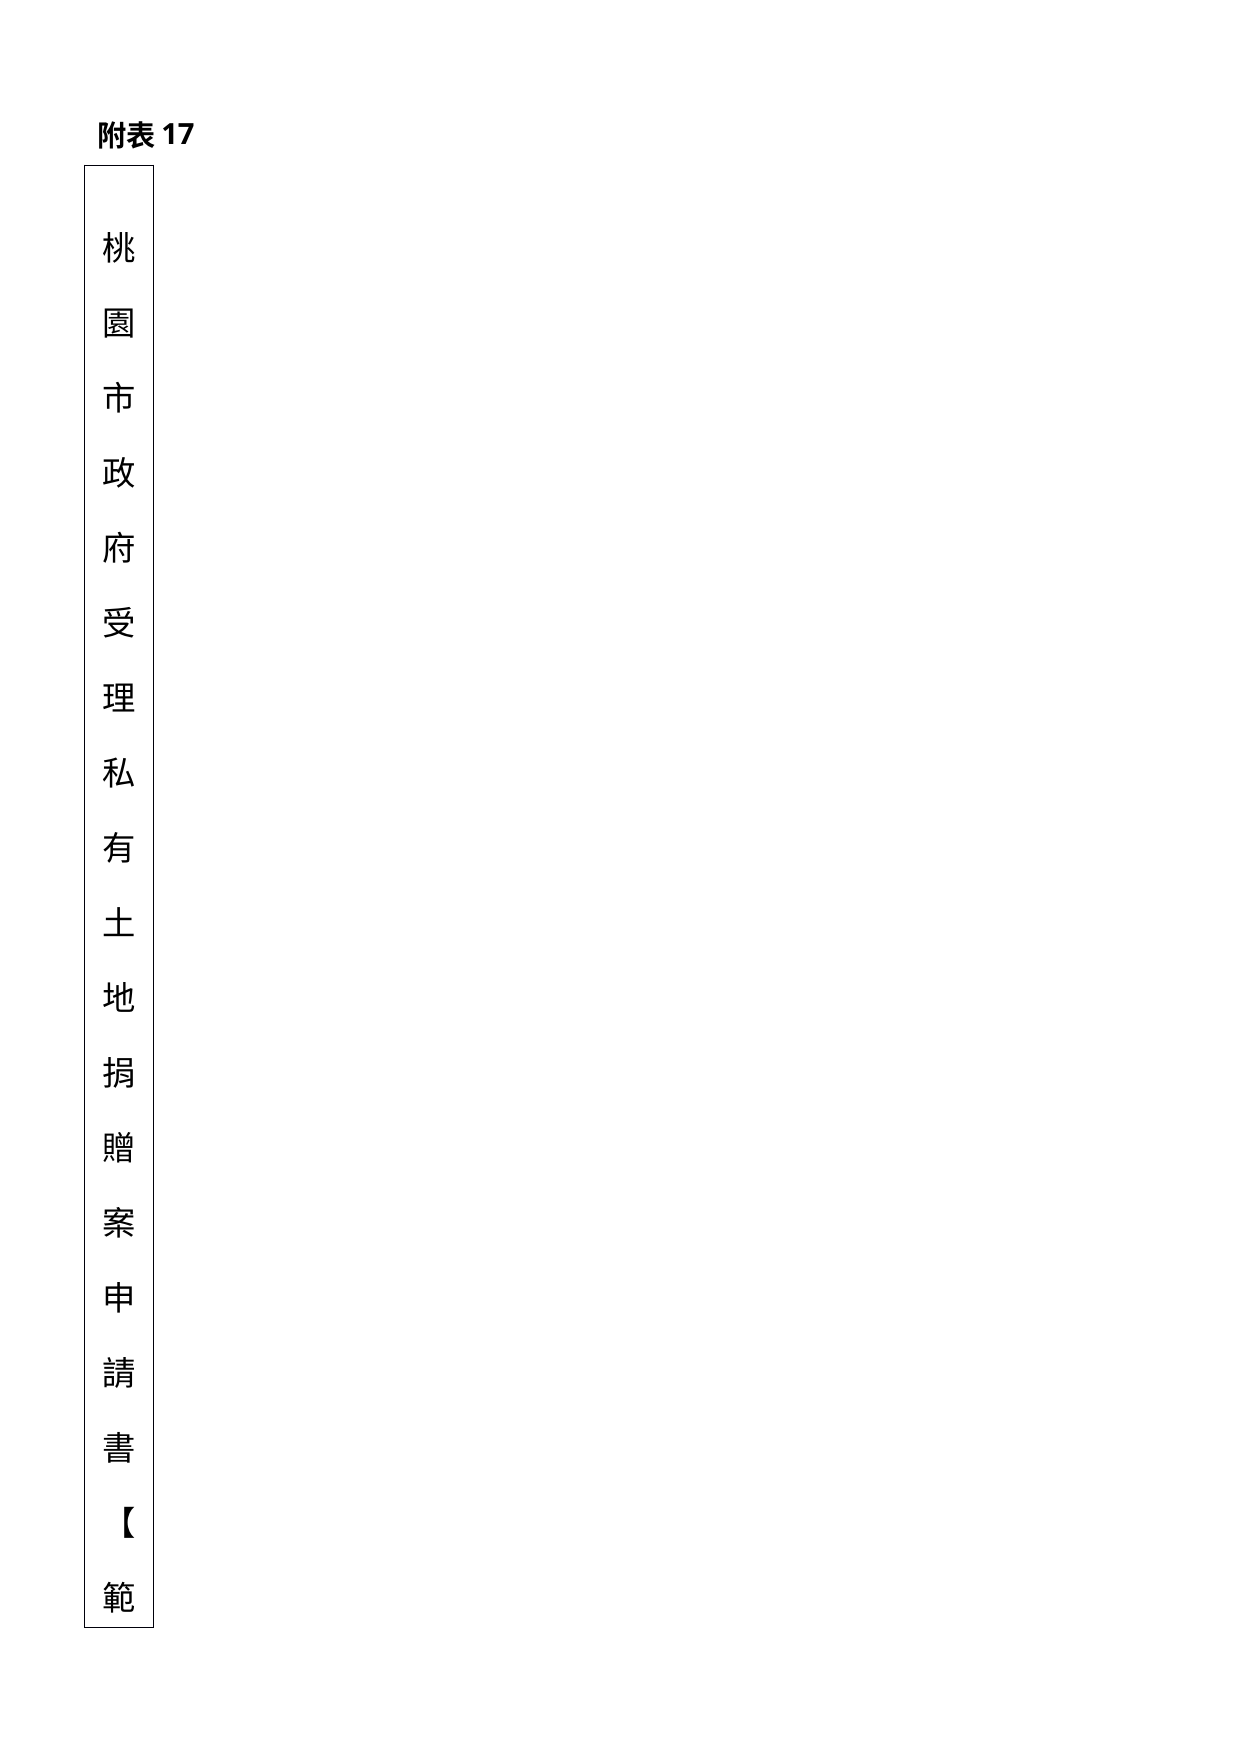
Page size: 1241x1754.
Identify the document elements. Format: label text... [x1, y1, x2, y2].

text 附表17 [75, 89, 1190, 164]
table_header 桃園市政府受理私有土地捐贈案申請書【範 [85, 166, 153, 1627]
